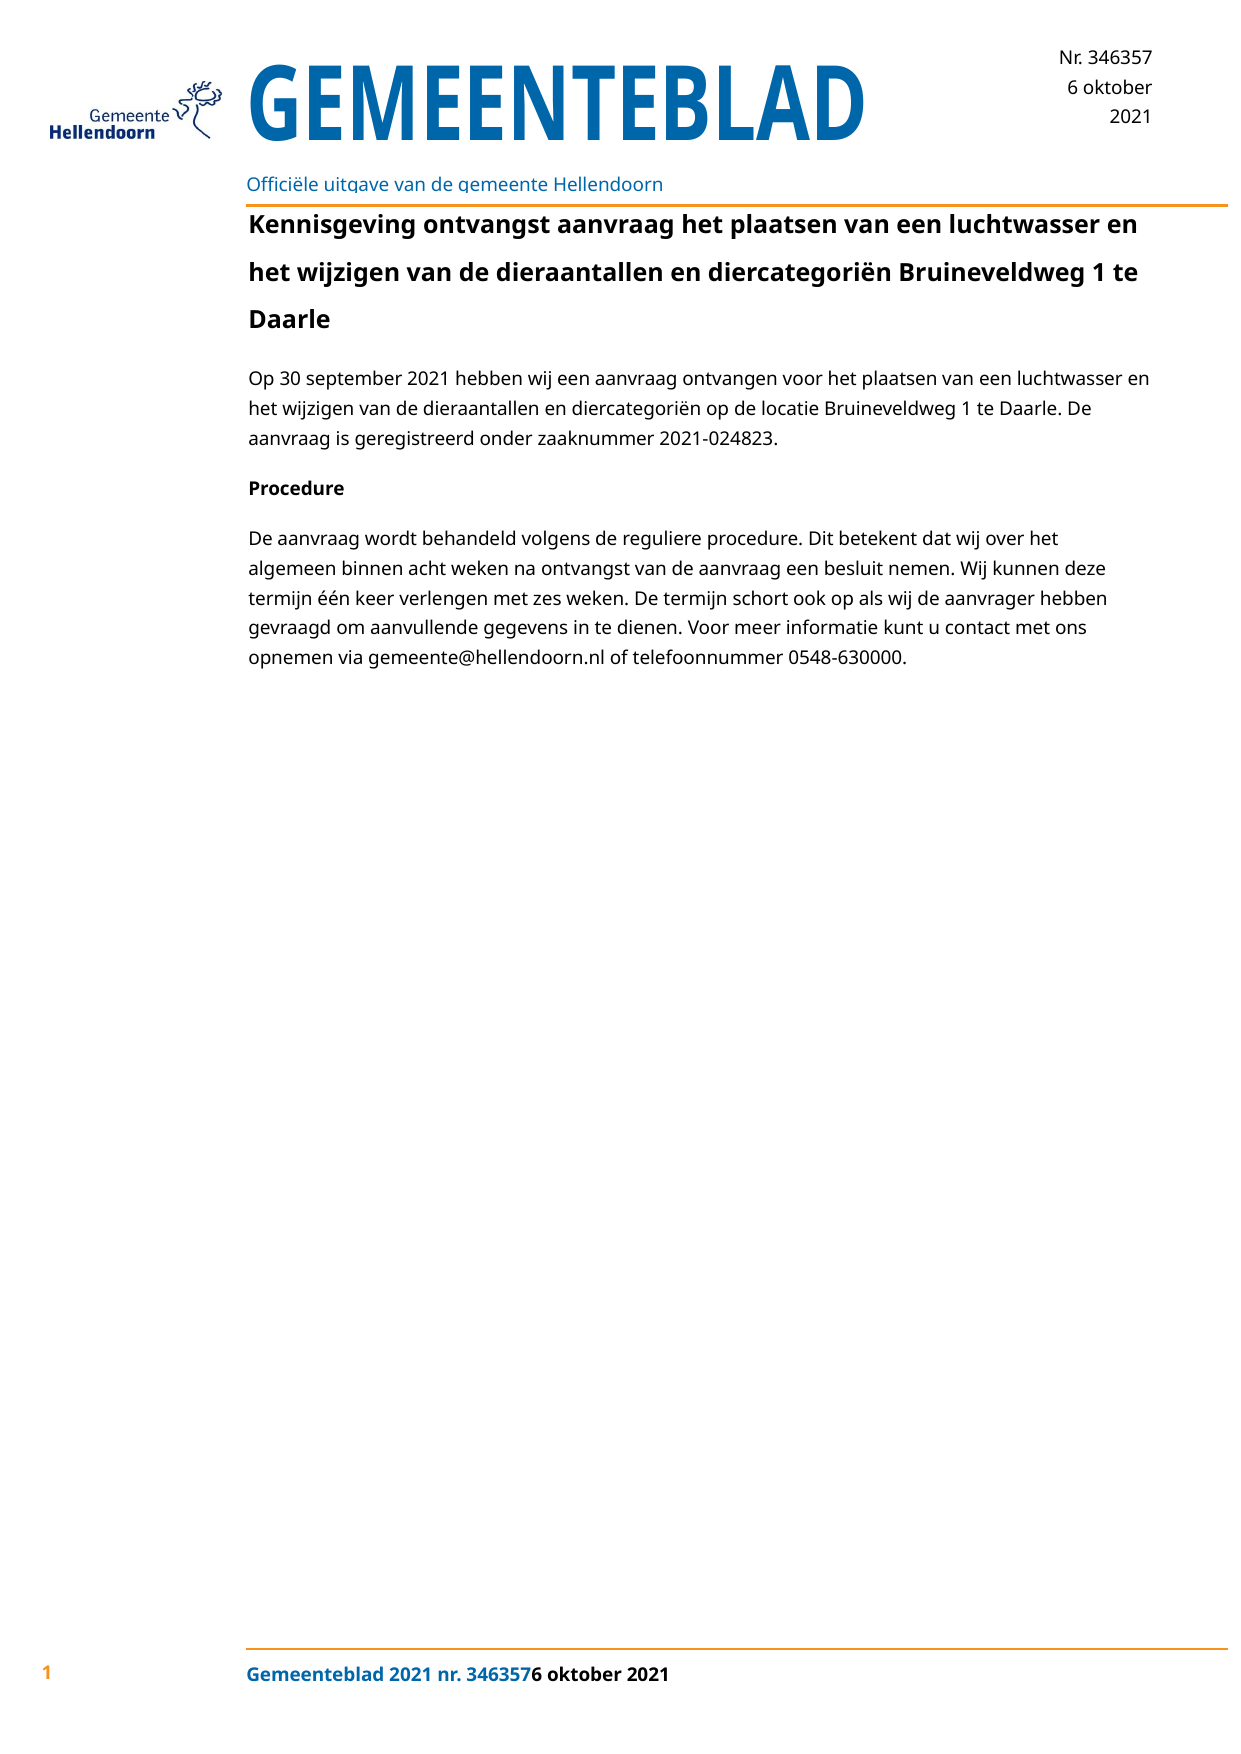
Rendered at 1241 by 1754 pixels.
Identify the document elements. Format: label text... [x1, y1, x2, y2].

picture [41, 47, 231, 172]
text Op 30 september 2021 hebben wij een aanvraag ontvangen voor het plaatsen van een luchtwasser en het wijzigen van de dieraantallen en diercategoriën op de locatie Bruineveldweg 1 te Daarle. De aanvraag is geregistreerd onder zaaknummer 2021-024823. [248, 366, 1152, 450]
text Kennisgeving ontvangst aanvraag het plaatsen van een luchtwasser en het wijzigen van de dieraantallen en diercategoriën Bruineveldweg 1 te Daarle [248, 207, 1152, 336]
text Procedure [248, 475, 1152, 501]
text De aanvraag wordt behandeld volgens de reguliere procedure. Dit betekent dat wij over het algemeen binnen acht weken na ontvangst van de aanvraag een besluit nemen. Wij kunnen deze termijn één keer verlengen met zes weken. De termijn schort ook op als wij de aanvrager hebben gevraagd om aanvullende gegevens in te dienen. Voor meer informatie kunt u contact met ons opnemen via gemeente@hellendoorn.nl of telefoonnummer 0548-630000. [248, 526, 1152, 669]
